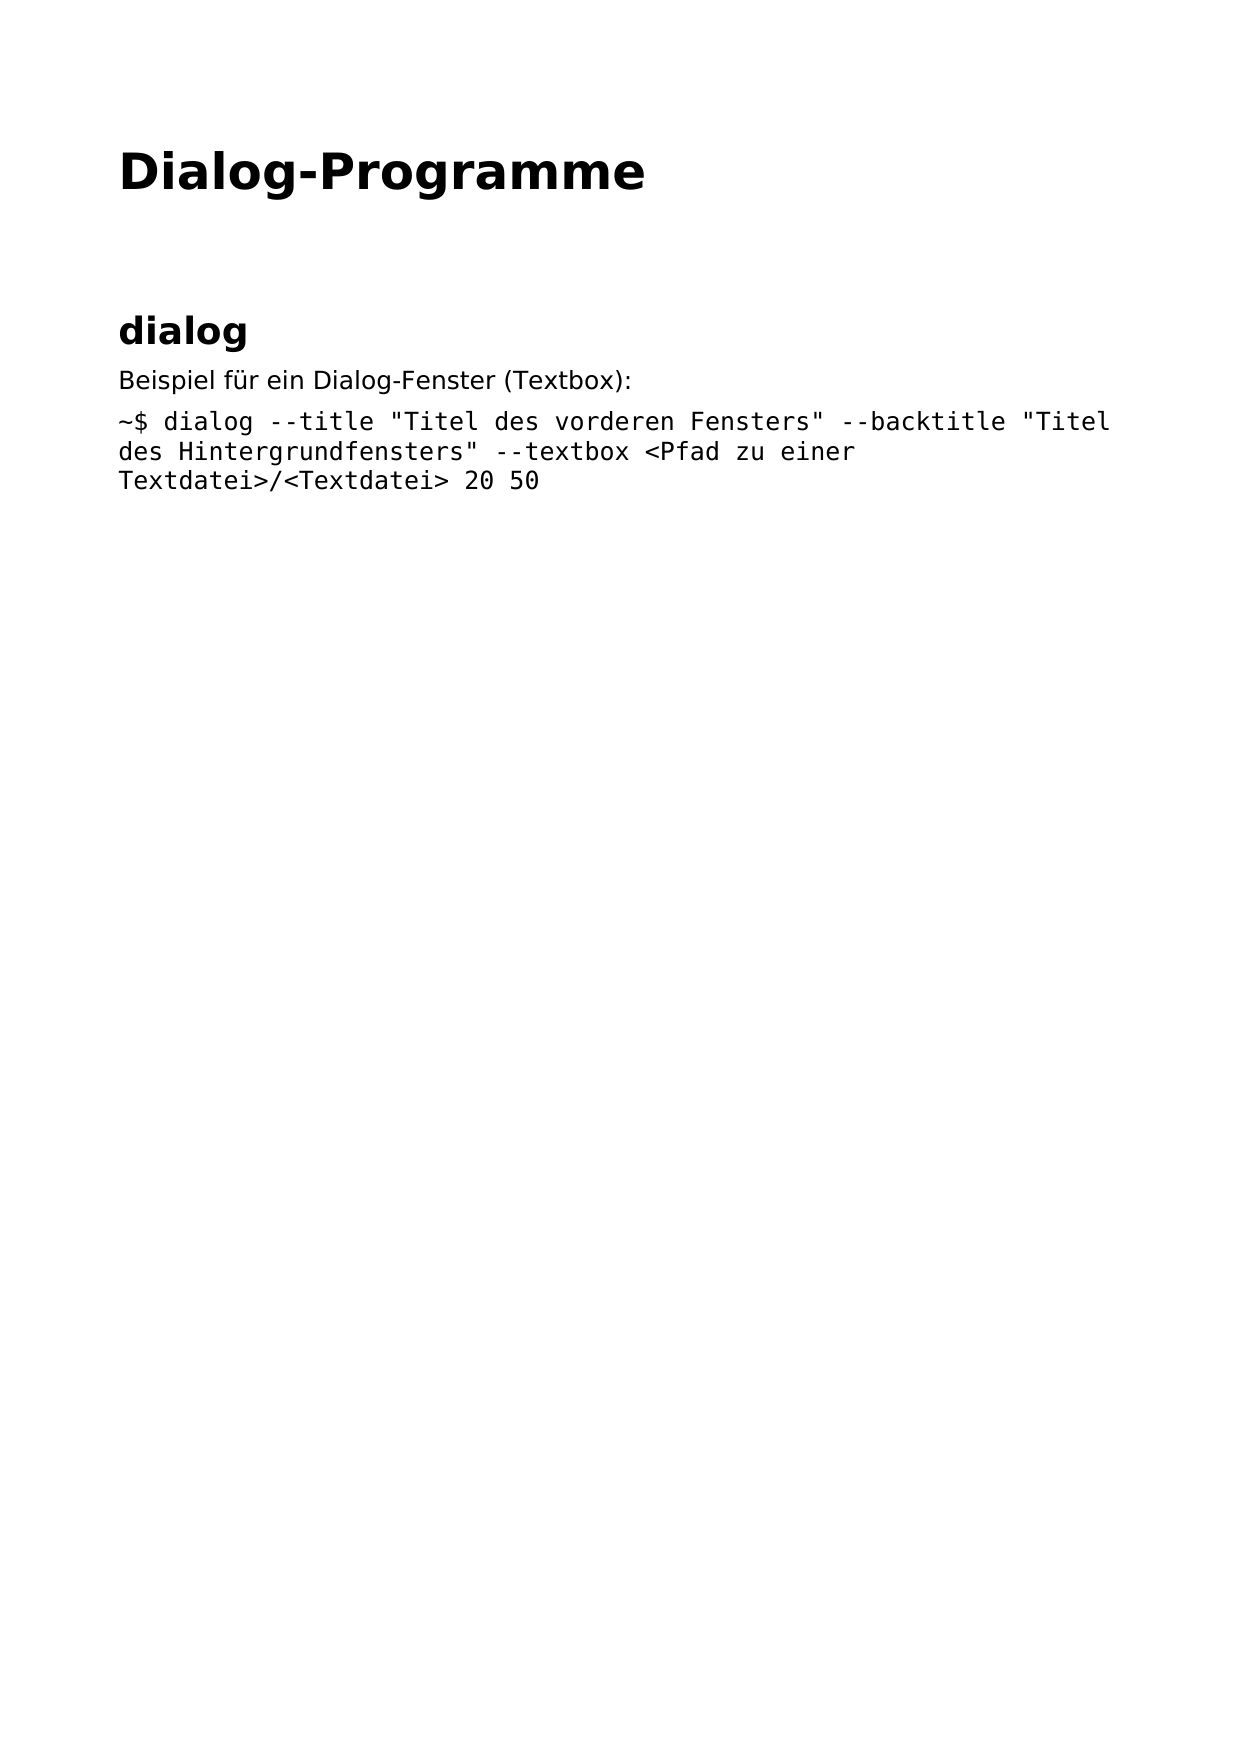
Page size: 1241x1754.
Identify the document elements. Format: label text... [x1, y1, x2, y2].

subtitle Dialog-Programme [118, 143, 1122, 201]
text Beispiel für ein Dialog-Fenster (Textbox): [118, 366, 1122, 395]
text ~$ dialog --title "Titel des vorderen Fensters" --backtitle "Titel des Hintergrundfensters" --textbox <Pfad zu einer Textdatei>/<Textdatei> 20 50 [118, 407, 1122, 495]
subtitle dialog [118, 310, 1122, 353]
